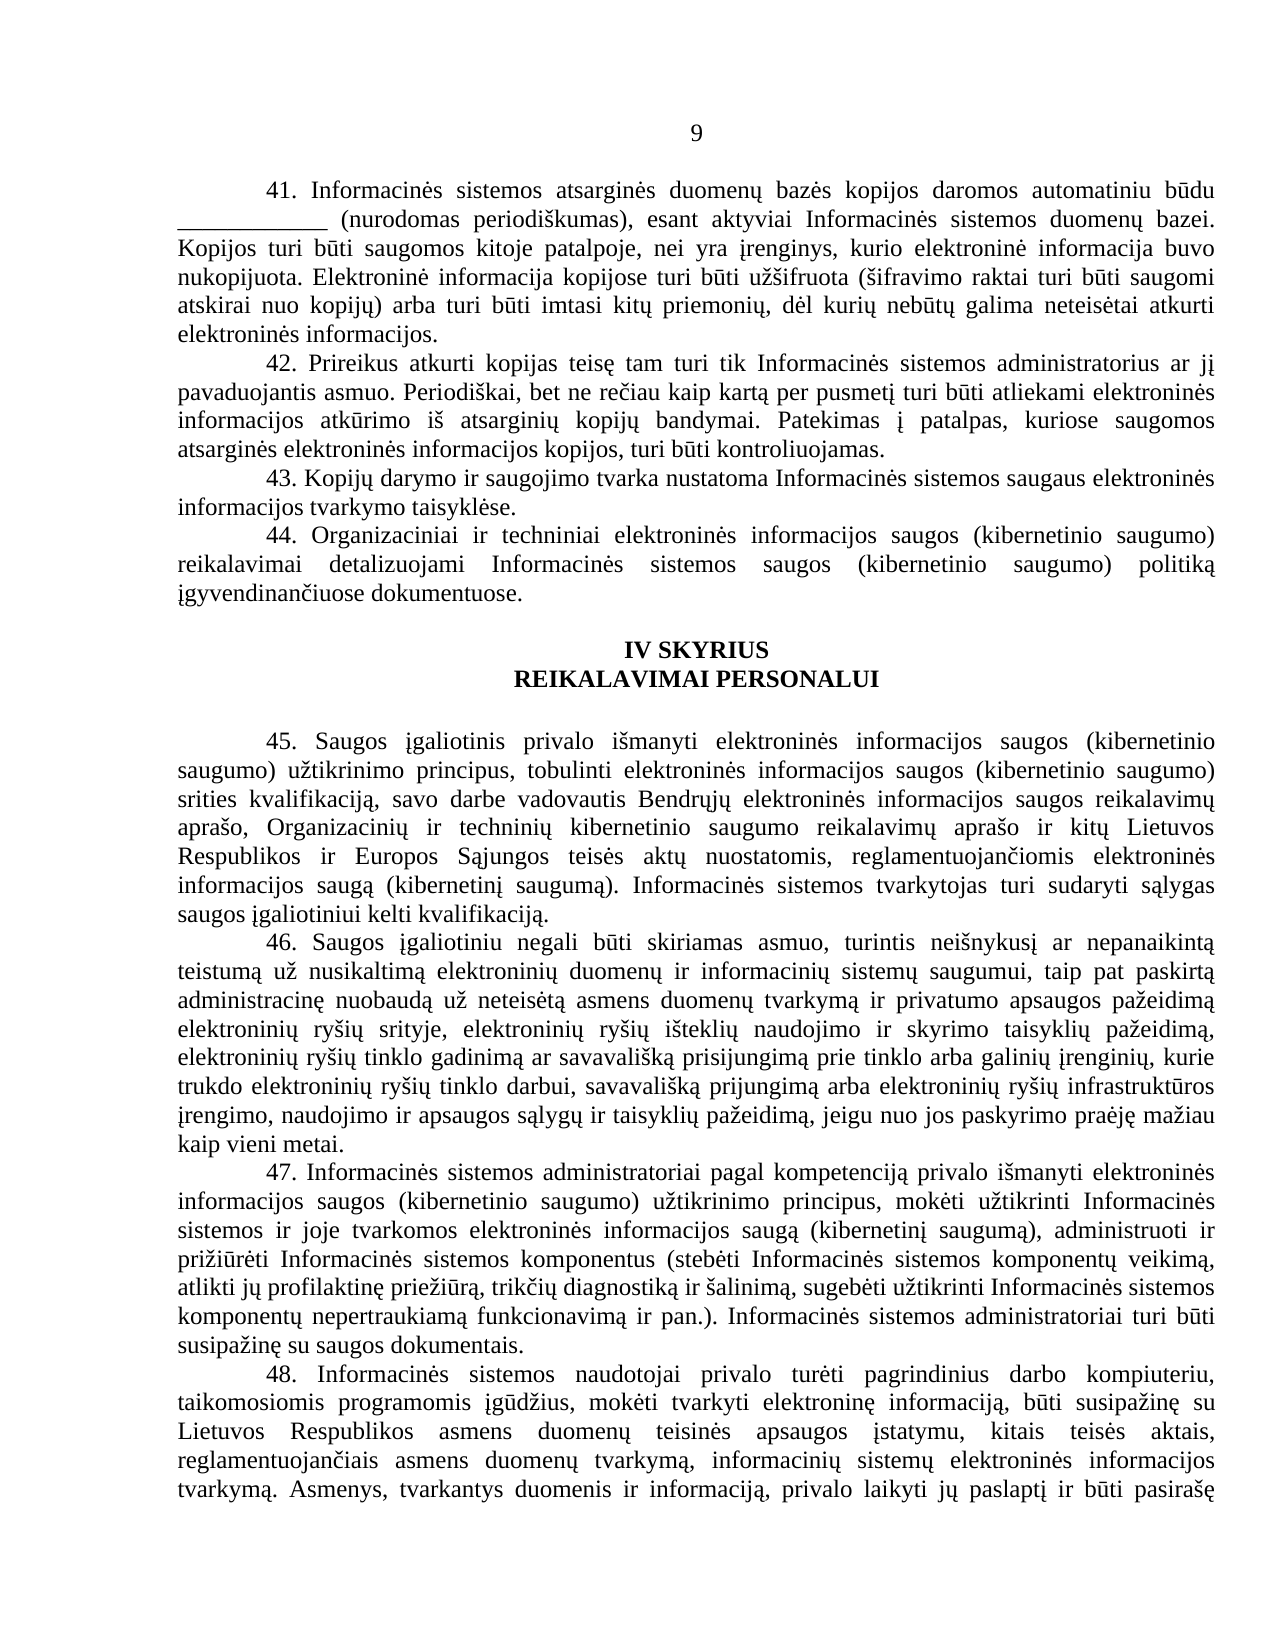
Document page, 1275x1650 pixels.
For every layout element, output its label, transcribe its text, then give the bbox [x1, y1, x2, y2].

text 48. Informacinės sistemos naudotojai privalo turėti pagrindinius darbo kompiuteriu, taikomosiomis programomis įgūdžius, mokėti tvarkyti elektroninę informaciją, būti susipažinę su Lietuvos Respublikos asmens duomenų teisinės apsaugos įstatymu, kitais teisės aktais, reglamentuojančiais asmens duomenų tvarkymą, informacinių sistemų elektroninės informacijos tvarkymą. Asmenys, tvarkantys duomenis ir informaciją, privalo laikyti jų paslaptį ir būti pasirašę [177, 1359, 1216, 1502]
text 47. Informacinės sistemos administratoriai pagal kompetenciją privalo išmanyti elektroninės informacijos saugos (kibernetinio saugumo) užtikrinimo principus, mokėti užtikrinti Informacinės sistemos ir joje tvarkomos elektroninės informacijos saugą (kibernetinį saugumą), administruoti ir prižiūrėti Informacinės sistemos komponentus (stebėti Informacinės sistemos komponentų veikimą, atlikti jų profilaktinę priežiūrą, trikčių diagnostiką ir šalinimą, sugebėti užtikrinti Informacinės sistemos komponentų nepertraukiamą funkcionavimą ir pan.). Informacinės sistemos administratoriai turi būti susipažinę su saugos dokumentais. [177, 1157, 1216, 1359]
text REIKALAVIMAI PERSONALUI [177, 664, 1216, 693]
text IV skyrius [177, 636, 1216, 664]
text 41. Informacinės sistemos atsarginės duomenų bazės kopijos daromos automatiniu būdu ____________ (nurodomas periodiškumas), esant aktyviai Informacinės sistemos duomenų bazei. Kopijos turi būti saugomos kitoje patalpoje, nei yra įrenginys, kurio elektroninė informacija buvo nukopijuota. Elektroninė informacija kopijose turi būti užšifruota (šifravimo raktai turi būti saugomi atskirai nuo kopijų) arba turi būti imtasi kitų priemonių, dėl kurių nebūtų galima neteisėtai atkurti elektroninės informacijos. [177, 176, 1216, 348]
text 42. Prireikus atkurti kopijas teisę tam turi tik Informacinės sistemos administratorius ar jį pavaduojantis asmuo. Periodiškai, bet ne rečiau kaip kartą per pusmetį turi būti atliekami elektroninės informacijos atkūrimo iš atsarginių kopijų bandymai. Patekimas į patalpas, kuriose saugomos atsarginės elektroninės informacijos kopijos, turi būti kontroliuojamas. [177, 348, 1216, 463]
text 46. Saugos įgaliotiniu negali būti skiriamas asmuo, turintis neišnykusį ar nepanaikintą teistumą už nusikaltimą elektroninių duomenų ir informacinių sistemų saugumui, taip pat paskirtą administracinę nuobaudą už neteisėtą asmens duomenų tvarkymą ir privatumo apsaugos pažeidimą elektroninių ryšių srityje, elektroninių ryšių išteklių naudojimo ir skyrimo taisyklių pažeidimą, elektroninių ryšių tinklo gadinimą ar savavališką prisijungimą prie tinklo arba galinių įrenginių, kurie trukdo elektroninių ryšių tinklo darbui, savavališką prijungimą arba elektroninių ryšių infrastruktūros įrengimo, naudojimo ir apsaugos sąlygų ir taisyklių pažeidimą, jeigu nuo jos paskyrimo praėję mažiau kaip vieni metai. [177, 927, 1216, 1157]
text 44. Organizaciniai ir techniniai elektroninės informacijos saugos (kibernetinio saugumo) reikalavimai detalizuojami Informacinės sistemos saugos (kibernetinio saugumo) politiką įgyvendinančiuose dokumentuose. [177, 521, 1216, 607]
text 45. Saugos įgaliotinis privalo išmanyti elektroninės informacijos saugos (kibernetinio saugumo) užtikrinimo principus, tobulinti elektroninės informacijos saugos (kibernetinio saugumo) srities kvalifikaciją, savo darbe vadovautis Bendrųjų elektroninės informacijos saugos reikalavimų aprašo, Organizacinių ir techninių kibernetinio saugumo reikalavimų aprašo ir kitų Lietuvos Respublikos ir Europos Sąjungos teisės aktų nuostatomis, reglamentuojančiomis elektroninės informacijos saugą (kibernetinį saugumą). Informacinės sistemos tvarkytojas turi sudaryti sąlygas saugos įgaliotiniui kelti kvalifikaciją. [177, 726, 1216, 927]
text 43. Kopijų darymo ir saugojimo tvarka nustatoma Informacinės sistemos saugaus elektroninės informacijos tvarkymo taisyklėse. [177, 463, 1216, 521]
